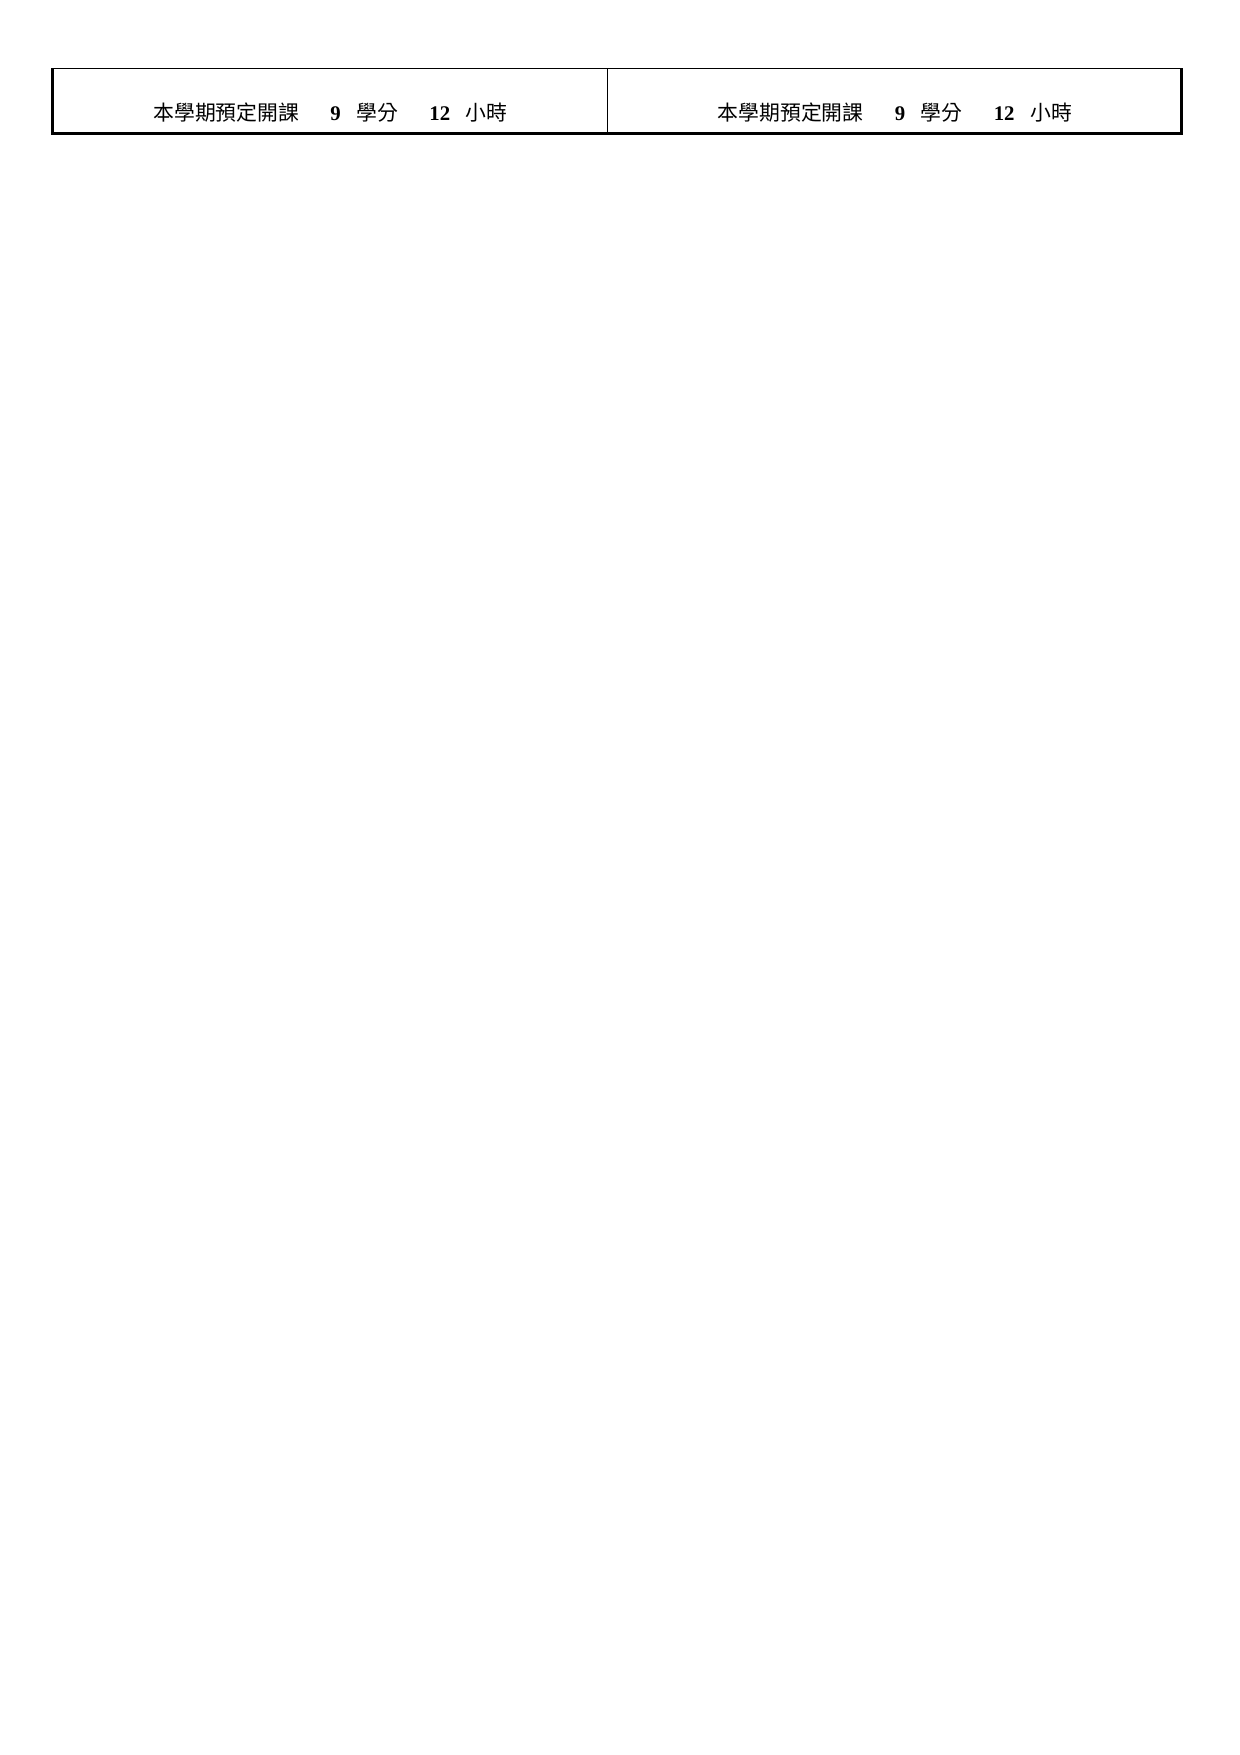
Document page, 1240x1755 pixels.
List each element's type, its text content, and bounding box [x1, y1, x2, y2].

table_cell 本學期預定開課 9 學分 12 小時 [54, 69, 607, 132]
table_cell 本學期預定開課 9 學分 12 小時 [608, 69, 1180, 132]
table_cell [1183, 68, 1187, 132]
